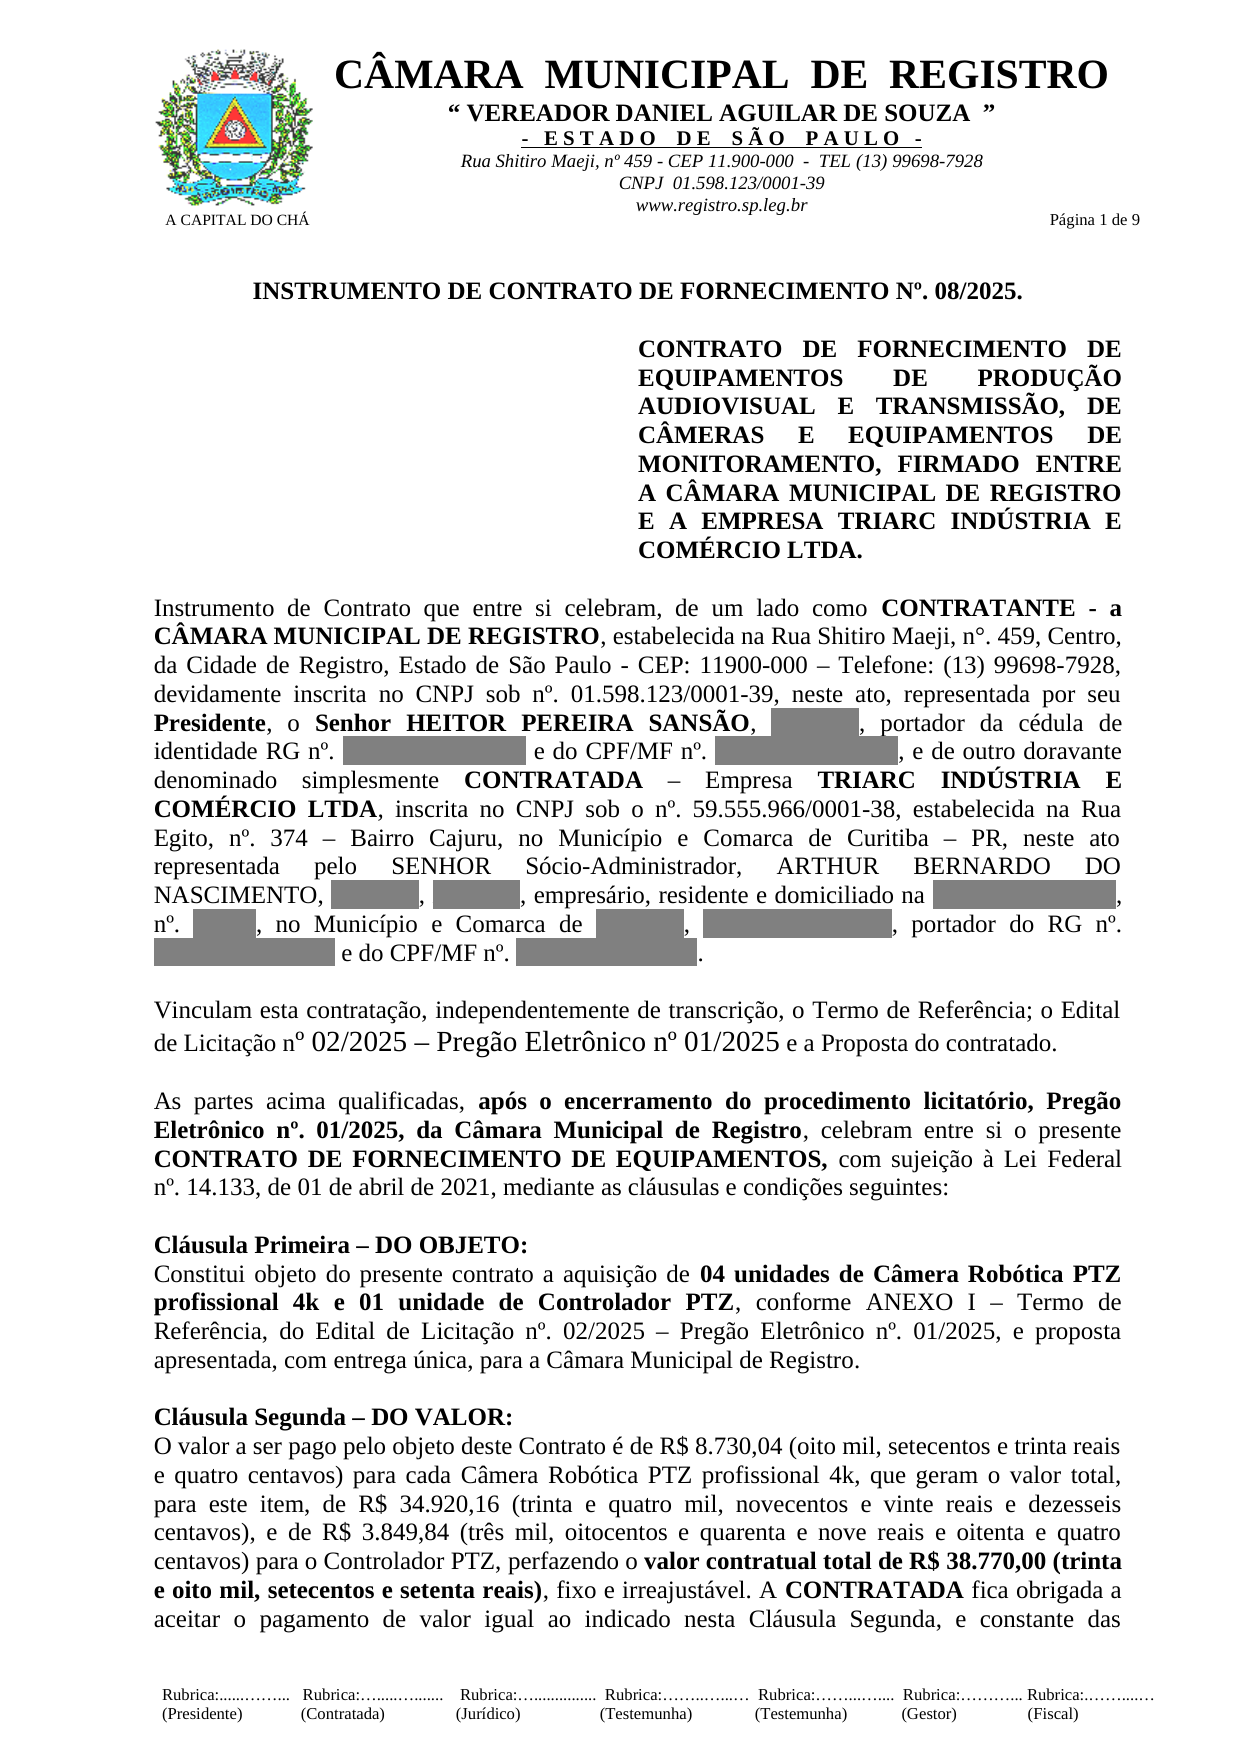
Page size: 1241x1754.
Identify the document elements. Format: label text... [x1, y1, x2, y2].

text As partes acima qualificadas, após o encerramento do procedimento licitatório, Pregão Eletrônico nº. 01/2025, da Câmara Municipal de Registro, celebram entre si o presente CONTRATO DE FORNECIMENTO DE EQUIPAMENTOS, com sujeição à Lei Federal nº. 14.133, de 01 de abril de 2021, mediante as cláusulas e condições seguintes: [153, 1086, 1122, 1201]
text Cláusula Primeira – DO OBJETO: [153, 1230, 1122, 1259]
text Vinculam esta contratação, independentemente de transcrição, o Termo de Referência; o Edital de Licitação nº 02/2025 – Pregão Eletrônico nº 01/2025 e a Proposta do contratado. [153, 995, 1122, 1057]
text CONTRATO DE FORNECIMENTO DE EQUIPAMENTOS DE PRODUÇÃO AUDIOVISUAL E TRANSMISSÃO, DE CÂMERAS E EQUIPAMENTOS DE MONITORAMENTO, FIRMADO ENTRE A CÂMARA MUNICIPAL DE REGISTRO E A EMPRESA TRIARC INDÚSTRIA E COMÉRCIO LTDA. [638, 334, 1122, 564]
text INSTRUMENTO DE CONTRATO DE FORNECIMENTO Nº. 08/2025. [153, 276, 1122, 305]
text O valor a ser pago pelo objeto deste Contrato é de R$ 8.730,04 (oito mil, setecentos e trinta reais e quatro centavos) para cada Câmera Robótica PTZ profissional 4k, que geram o valor total, para este item, de R$ 34.920,16 (trinta e quatro mil, novecentos e vinte reais e dezesseis centavos), e de R$ 3.849,84 (três mil, oitocentos e quarenta e nove reais e oitenta e quatro centavos) para o Controlador PTZ, perfazendo o valor contratual total de R$ 38.770,00 (trinta e oito mil, setecentos e setenta reais), fixo e irreajustável. A CONTRATADA fica obrigada a aceitar o pagamento de valor igual ao indicado nesta Cláusula Segunda, e constante das [153, 1431, 1122, 1632]
text Cláusula Segunda – DO VALOR: [153, 1402, 1122, 1431]
text Instrumento de Contrato que entre si celebram, de um lado como CONTRATANTE - a CÂMARA MUNICIPAL DE REGISTRO, estabelecida na Rua Shitiro Maeji, n°. 459, Centro, da Cidade de Registro, Estado de São Paulo - CEP: 11900-000 – Telefone: (13) 99698-7928, devidamente inscrita no CNPJ sob nº. 01.598.123/0001-39, neste ato, representada por seu Presidente, o Senhor HEITOR PEREIRA SANSÃO, xxxxxxx, portador da cédula de identidade RG nº. xxxxxxx xxxxxxx e do CPF/MF nº. xxxxxxxxxxxxxx , e de outro doravante denominado simplesmente CONTRATADA – Empresa TRIARC INDÚSTRIA E COMÉRCIO LTDA, inscrita no CNPJ sob o nº. 59.555.966/0001-38, estabelecida na Rua Egito, nº. 374 – Bairro Cajuru, no Município e Comarca de Curitiba – PR, neste ato representada pelo SENHOR Sócio-Administrador, ARTHUR BERNARDO DO NASCIMENTO, xxxxxxx, xxxxxxx, empresário, residente e domiciliado na xxxxxxxxxxxxxx , nº. xxxxx, no Município e Comarca de xxxxxxx, xxxxxxxxxxxxxx , portador do RG nº. xxxxxxx xxxxxxx e do CPF/MF nº. xxxxxxxxxxxxxx . [153, 593, 1122, 966]
text Constitui objeto do presente contrato a aquisição de 04 unidades de Câmera Robótica PTZ profissional 4k e 01 unidade de Controlador PTZ, conforme ANEXO I – Termo de Referência, do Edital de Licitação nº. 02/2025 – Pregão Eletrônico nº. 01/2025, e proposta apresentada, com entrega única, para a Câmara Municipal de Registro. [153, 1259, 1122, 1374]
